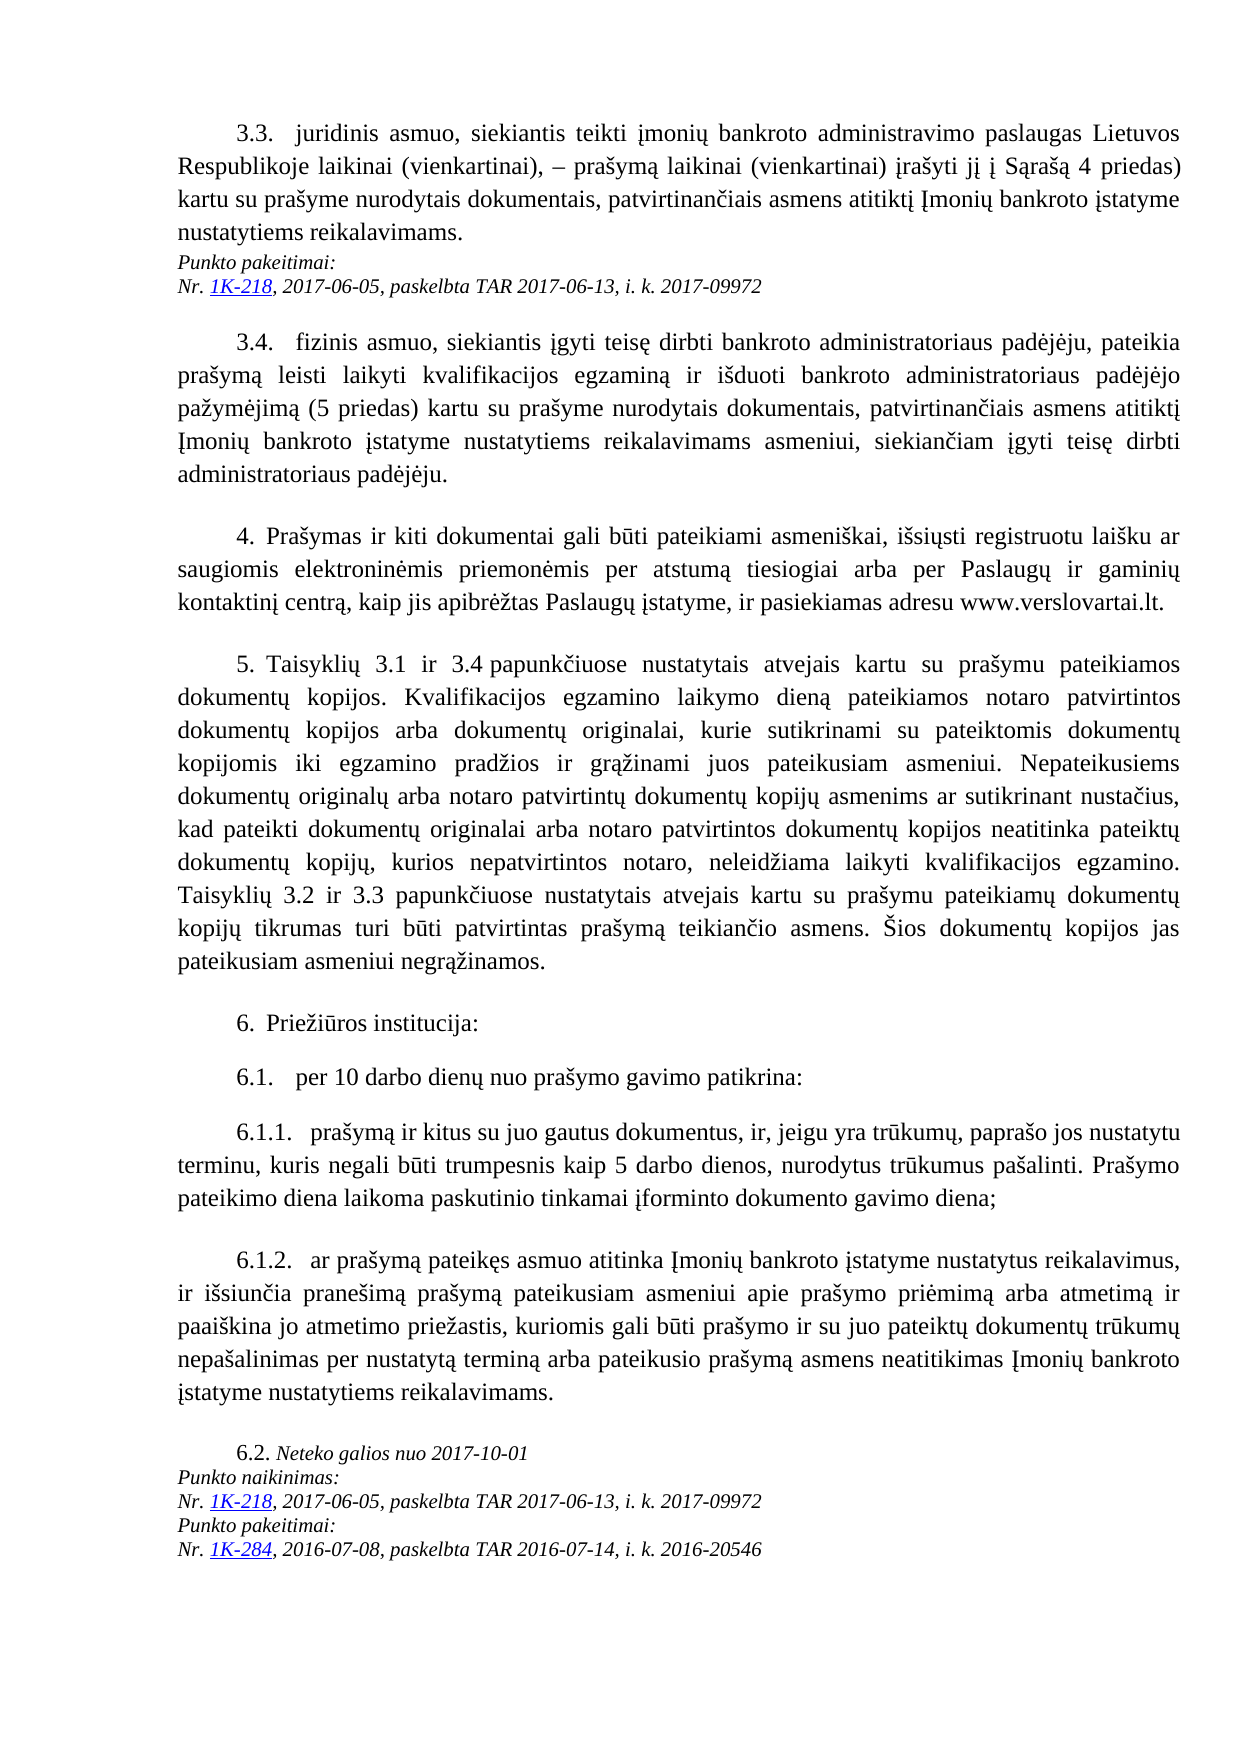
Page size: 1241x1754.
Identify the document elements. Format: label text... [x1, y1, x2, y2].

text Nr. 1K-218, 2017-06-05, paskelbta TAR 2017-06-13, i. k. 2017-09972 [177, 274, 1181, 298]
text 6.1.1. prašymą ir kitus su juo gautus dokumentus, ir, jeigu yra trūkumų, paprašo jos nustatytu terminu, kuris negali būti trumpesnis kaip 5 darbo dienos, nurodytus trūkumus pašalinti. Prašymo pateikimo diena laikoma paskutinio tinkamai įforminto dokumento gavimo diena; [177, 1117, 1181, 1212]
text 3.4. fizinis asmuo, siekiantis įgyti teisę dirbti bankroto administratoriaus padėjėju, pateikia prašymą leisti laikyti kvalifikacijos egzaminą ir išduoti bankroto administratoriaus padėjėjo pažymėjimą (5 priedas) kartu su prašyme nurodytais dokumentais, patvirtinančiais asmens atitiktį Įmonių bankroto įstatyme nustatytiems reikalavimams asmeniui, siekiančiam įgyti teisę dirbti administratoriaus padėjėju. [177, 327, 1181, 488]
text 6.1.2. ar prašymą pateikęs asmuo atitinka Įmonių bankroto įstatyme nustatytus reikalavimus, ir išsiunčia pranešimą prašymą pateikusiam asmeniui apie prašymo priėmimą arba atmetimą ir paaiškina jo atmetimo priežastis, kuriomis gali būti prašymo ir su juo pateiktų dokumentų trūkumų nepašalinimas per nustatytą terminą arba pateikusio prašymą asmens neatitikimas Įmonių bankroto įstatyme nustatytiems reikalavimams. [177, 1245, 1181, 1406]
text 6.1. per 10 darbo dienų nuo prašymo gavimo patikrina: [177, 1062, 1181, 1091]
text 4. Prašymas ir kiti dokumentai gali būti pateikiami asmeniškai, išsiųsti registruotu laišku ar saugiomis elektroninėmis priemonėmis per atstumą tiesiogiai arba per Paslaugų ir gaminių kontaktinį centrą, kaip jis apibrėžtas Paslaugų įstatyme, ir pasiekiamas adresu www.verslovartai.lt. [177, 521, 1181, 616]
text Nr. 1K-218, 2017-06-05, paskelbta TAR 2017-06-13, i. k. 2017-09972 [177, 1489, 1181, 1513]
text Punkto naikinimas: [177, 1465, 1181, 1489]
text 3.3. juridinis asmuo, siekiantis teikti įmonių bankroto administravimo paslaugas Lietuvos Respublikoje laikinai (vienkartinai), – prašymą laikinai (vienkartinai) įrašyti jį į Sąrašą 4 priedas) kartu su prašyme nurodytais dokumentais, patvirtinančiais asmens atitiktį Įmonių bankroto įstatyme nustatytiems reikalavimams. [177, 118, 1181, 246]
text 6. Priežiūros institucija: [177, 1008, 1181, 1037]
text Nr. 1K-284, 2016-07-08, paskelbta TAR 2016-07-14, i. k. 2016-20546 [177, 1537, 1181, 1561]
text 5. Taisyklių 3.1 ir 3.4 papunkčiuose nustatytais atvejais kartu su prašymu pateikiamos dokumentų kopijos. Kvalifikacijos egzamino laikymo dieną pateikiamos notaro patvirtintos dokumentų kopijos arba dokumentų originalai, kurie sutikrinami su pateiktomis dokumentų kopijomis iki egzamino pradžios ir grąžinami juos pateikusiam asmeniui. Nepateikusiems dokumentų originalų arba notaro patvirtintų dokumentų kopijų asmenims ar sutikrinant nustačius, kad pateikti dokumentų originalai arba notaro patvirtintos dokumentų kopijos neatitinka pateiktų dokumentų kopijų, kurios nepatvirtintos notaro, neleidžiama laikyti kvalifikacijos egzamino. Taisyklių 3.2 ir 3.3 papunkčiuose nustatytais atvejais kartu su prašymu pateikiamų dokumentų kopijų tikrumas turi būti patvirtintas prašymą teikiančio asmens. Šios dokumentų kopijos jas pateikusiam asmeniui negrąžinamos. [177, 649, 1181, 975]
text Punkto pakeitimai: [177, 1513, 1181, 1537]
text 6.2. Neteko galios nuo 2017-10-01 [177, 1439, 1181, 1465]
text Punkto pakeitimai: [177, 250, 1181, 274]
